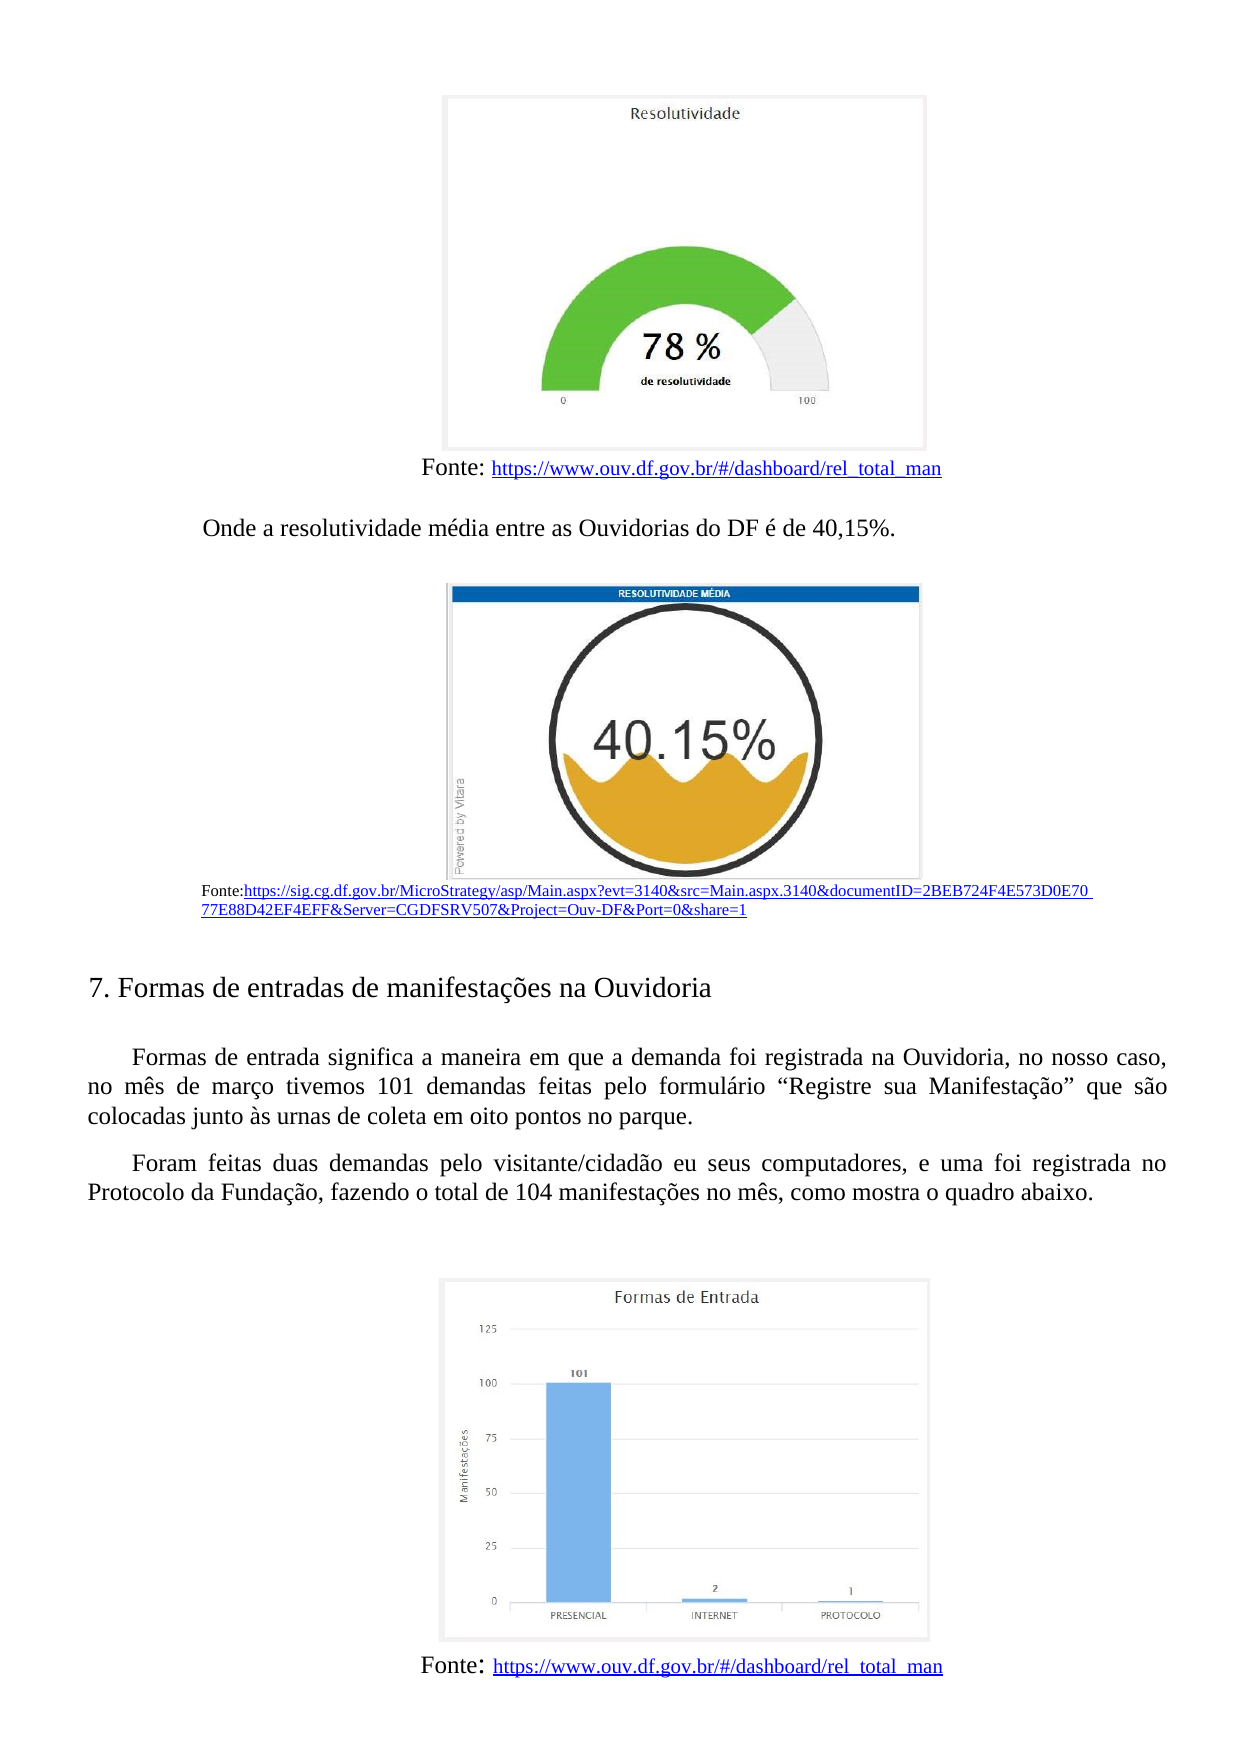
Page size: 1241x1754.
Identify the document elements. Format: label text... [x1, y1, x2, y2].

subtitle 7. Formas de entradas de manifestações na Ouvidoria [88, 970, 1174, 1003]
text Fonte: https://www.ouv.df.gov.br/#/dashboard/rel_total_man [195, 452, 1173, 481]
text Formas de entrada significa a maneira em que a demanda foi registrada na Ouvidoria, no nosso caso, no mês de março tivemos 101 demandas feitas pelo formulário “Registre sua Manifestação” que são colocadas junto às urnas de coleta em oito pontos no parque. [87, 1042, 1168, 1129]
text Onde a resolutividade média entre as Ouvidorias do DF é de 40,15%. [202, 513, 1168, 542]
text Fonte:https://sig.cg.df.gov.br/MicroStrategy/asp/Main.aspx?evt=3140&src=Main.aspx.3140&documentID=2BEB724F4E573D0E70 77E88D42EF4EFF&Server=CGDFSRV507&Project=Ouv-DF&Port=0&share=1 [201, 882, 1174, 919]
text Foram feitas duas demandas pelo visitante/cidadão eu seus computadores, e uma foi registrada no Protocolo da Fundação, fazendo o total de 104 manifestações no mês, como mostra o quadro abaixo. [87, 1148, 1168, 1206]
text Fonte: https://www.ouv.df.gov.br/#/dashboard/rel_total_man [195, 1646, 1173, 1679]
